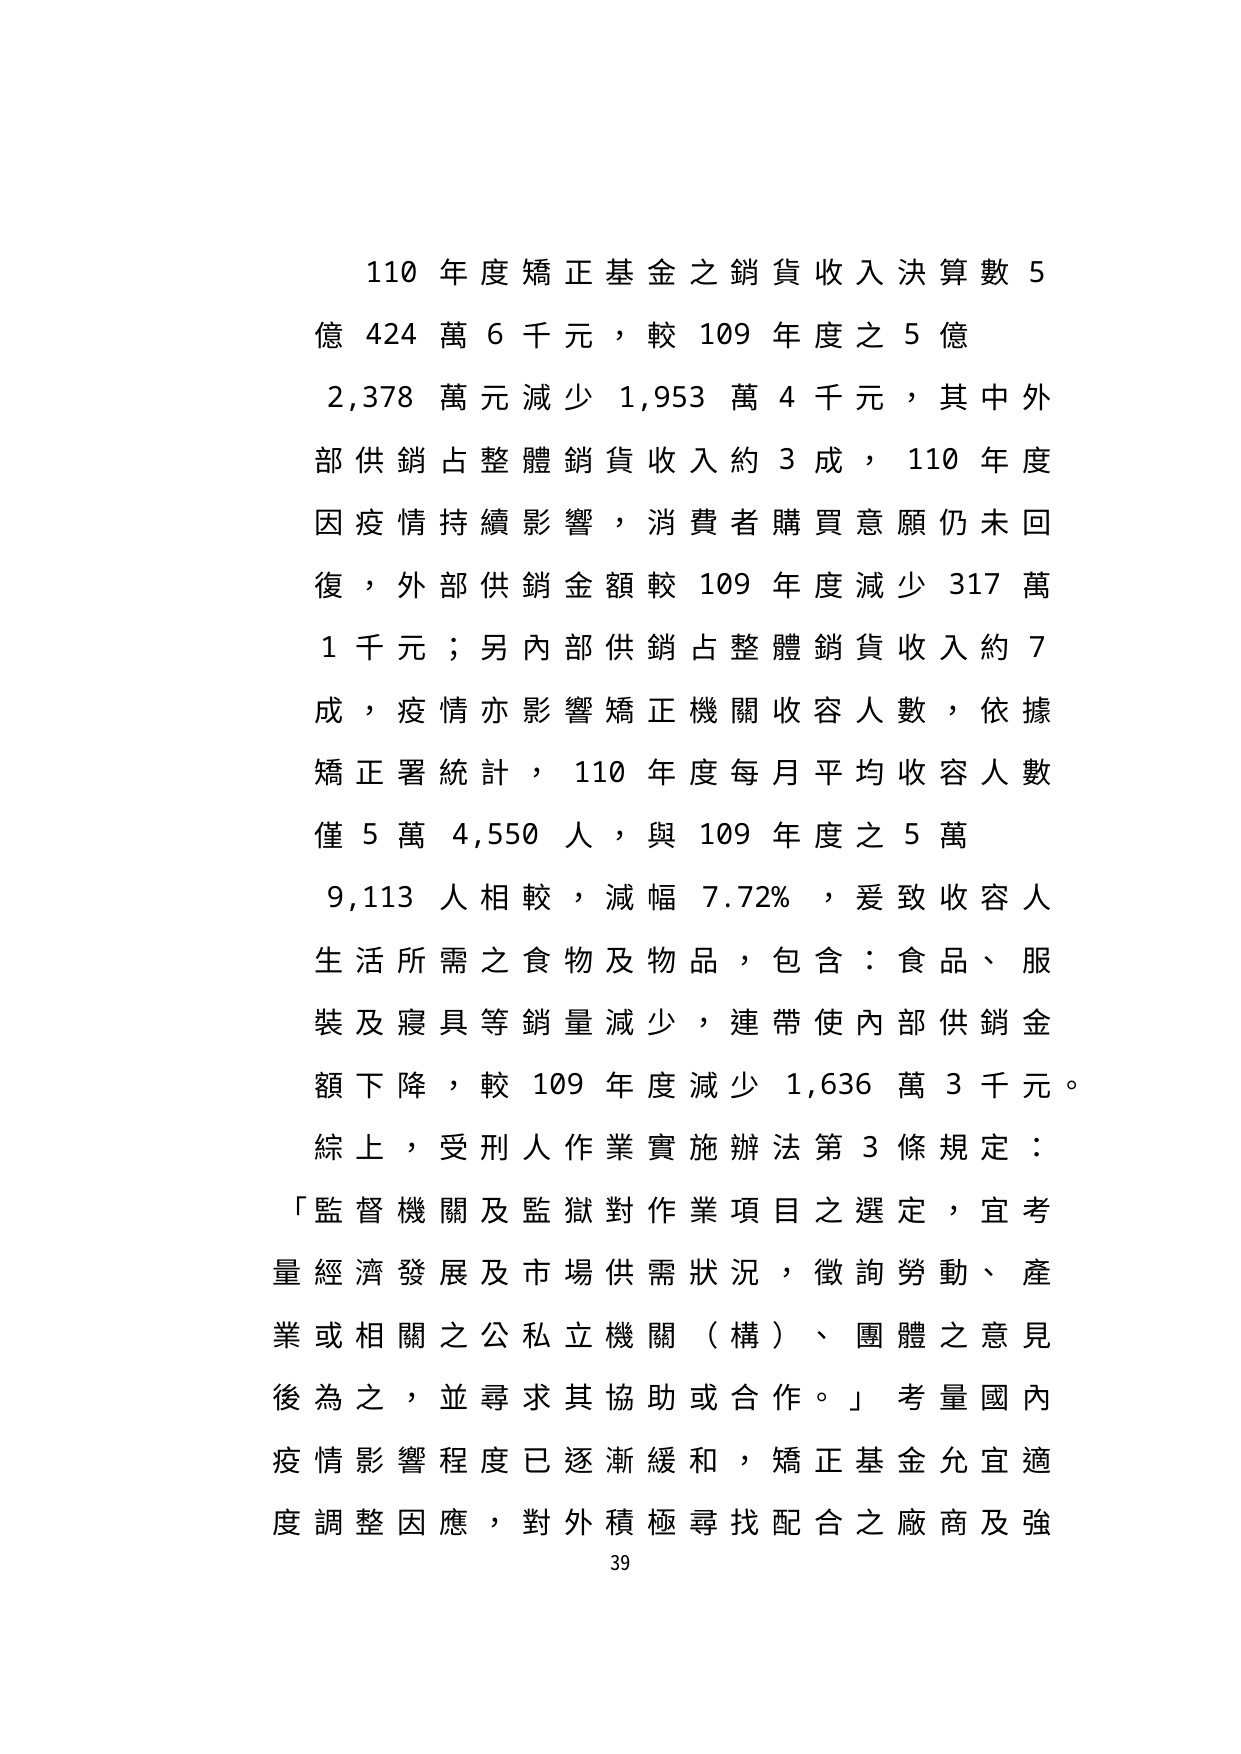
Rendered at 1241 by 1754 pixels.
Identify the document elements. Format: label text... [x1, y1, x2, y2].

text 綜上，受刑人作業實施辦法第3條規定：「監督機關及監獄對作業項目之選定，宜考量經濟發展及市場供需狀況，徵詢勞動、產業或相關之公私立機關（構）、團體之意見後為之，並尋求其協助或合作。」考量國內疫情影響程度已逐漸緩和，矯正基金允宜適度調整因應，對外積極尋找配合之廠商及強 [242, 1104, 1058, 1542]
text 110年度矯正基金之銷貨收入決算數5億424萬6千元，較109年度之5億2,378萬元減少1,953萬4千元，其中外部供銷占整體銷貨收入約3成，110年度因疫情持續影響，消費者購買意願仍未回復，外部供銷金額較109年度減少317萬1千元；另內部供銷占整體銷貨收入約7成，疫情亦影響矯正機關收容人數，依據矯正署統計，110年度每月平均收容人數僅5萬4,550人，與109年度之5萬9,113人相較，減幅7.72%，爰致收容人生活所需之食物及物品，包含：食品、服裝及寢具等銷量減少，連帶使內部供銷金額下降，較109年度減少1,636萬3千元。 [271, 229, 1058, 1104]
